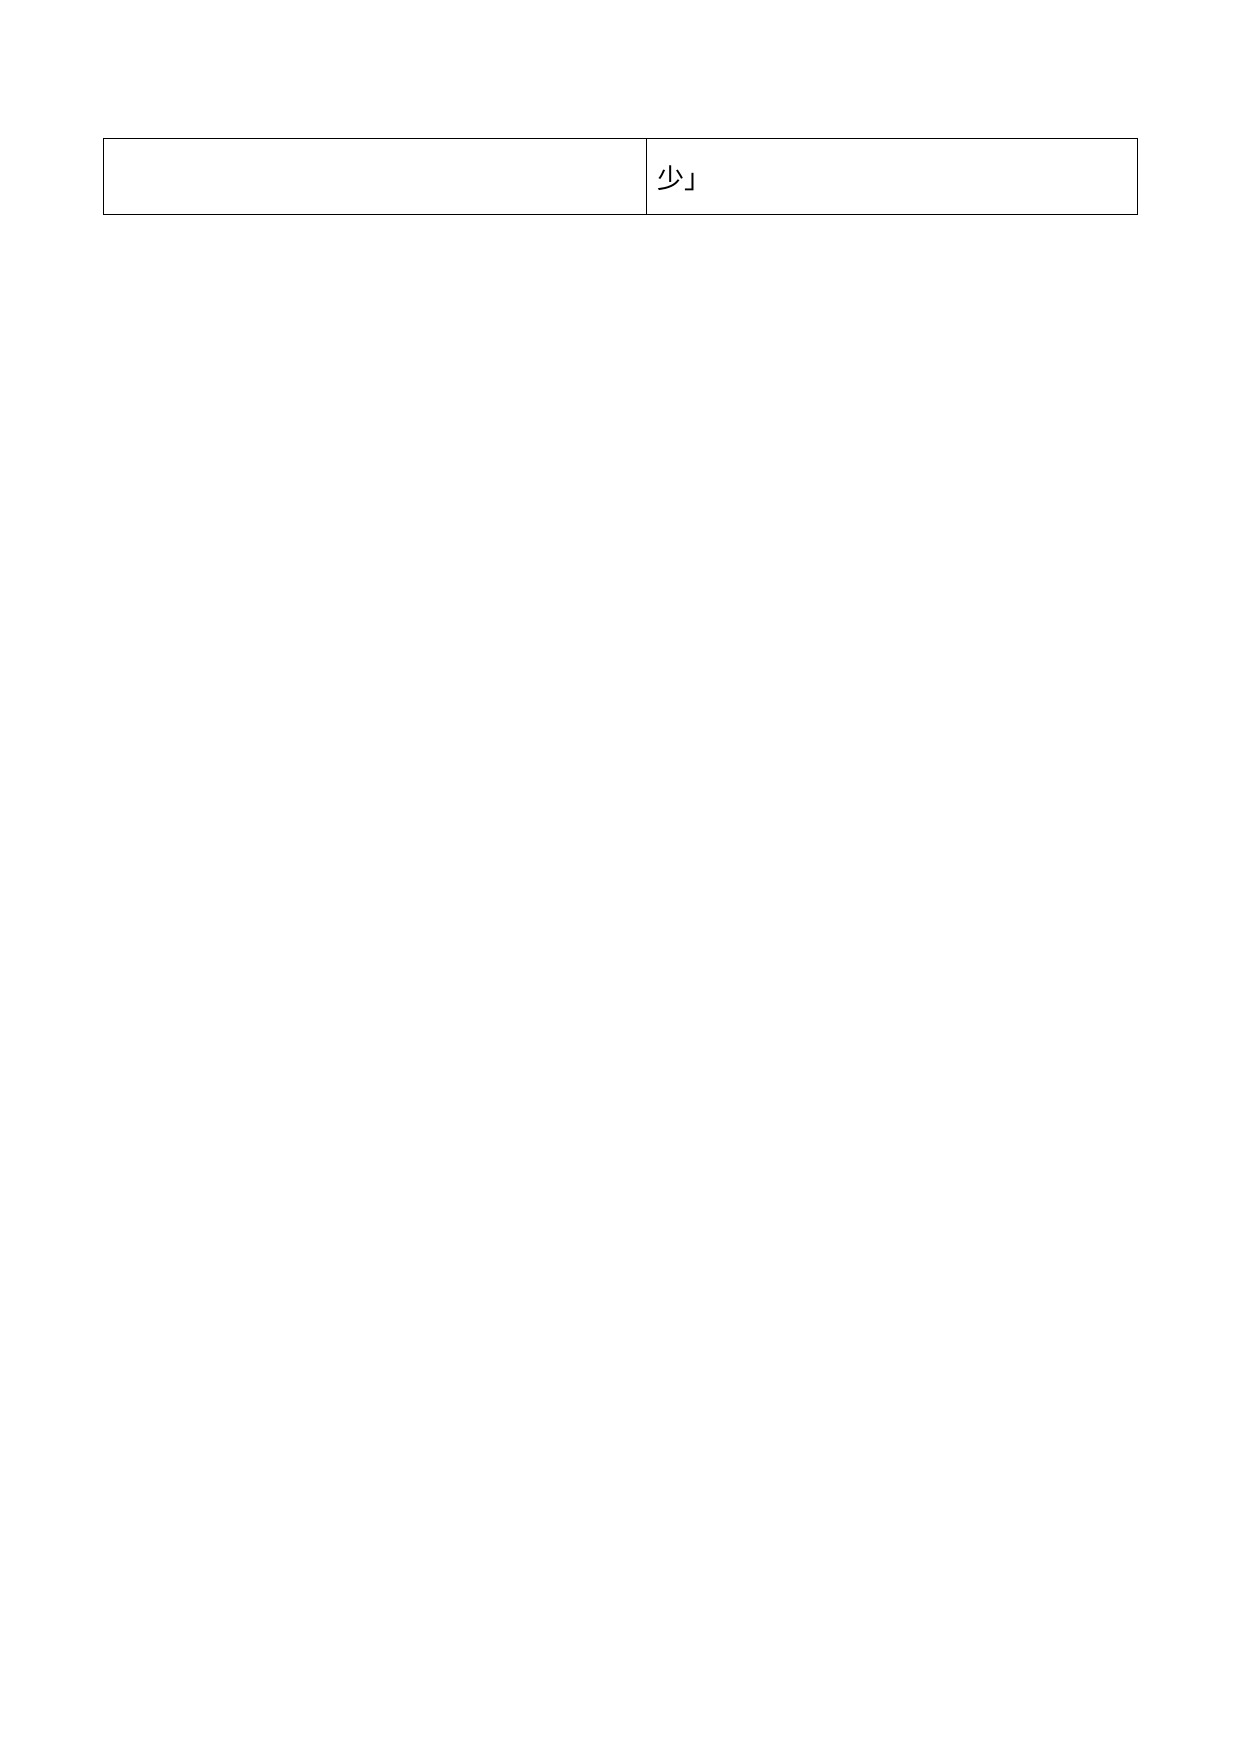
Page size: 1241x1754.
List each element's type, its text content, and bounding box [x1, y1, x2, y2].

table_cell [104, 139, 646, 214]
table_cell 少」 [647, 139, 1137, 214]
